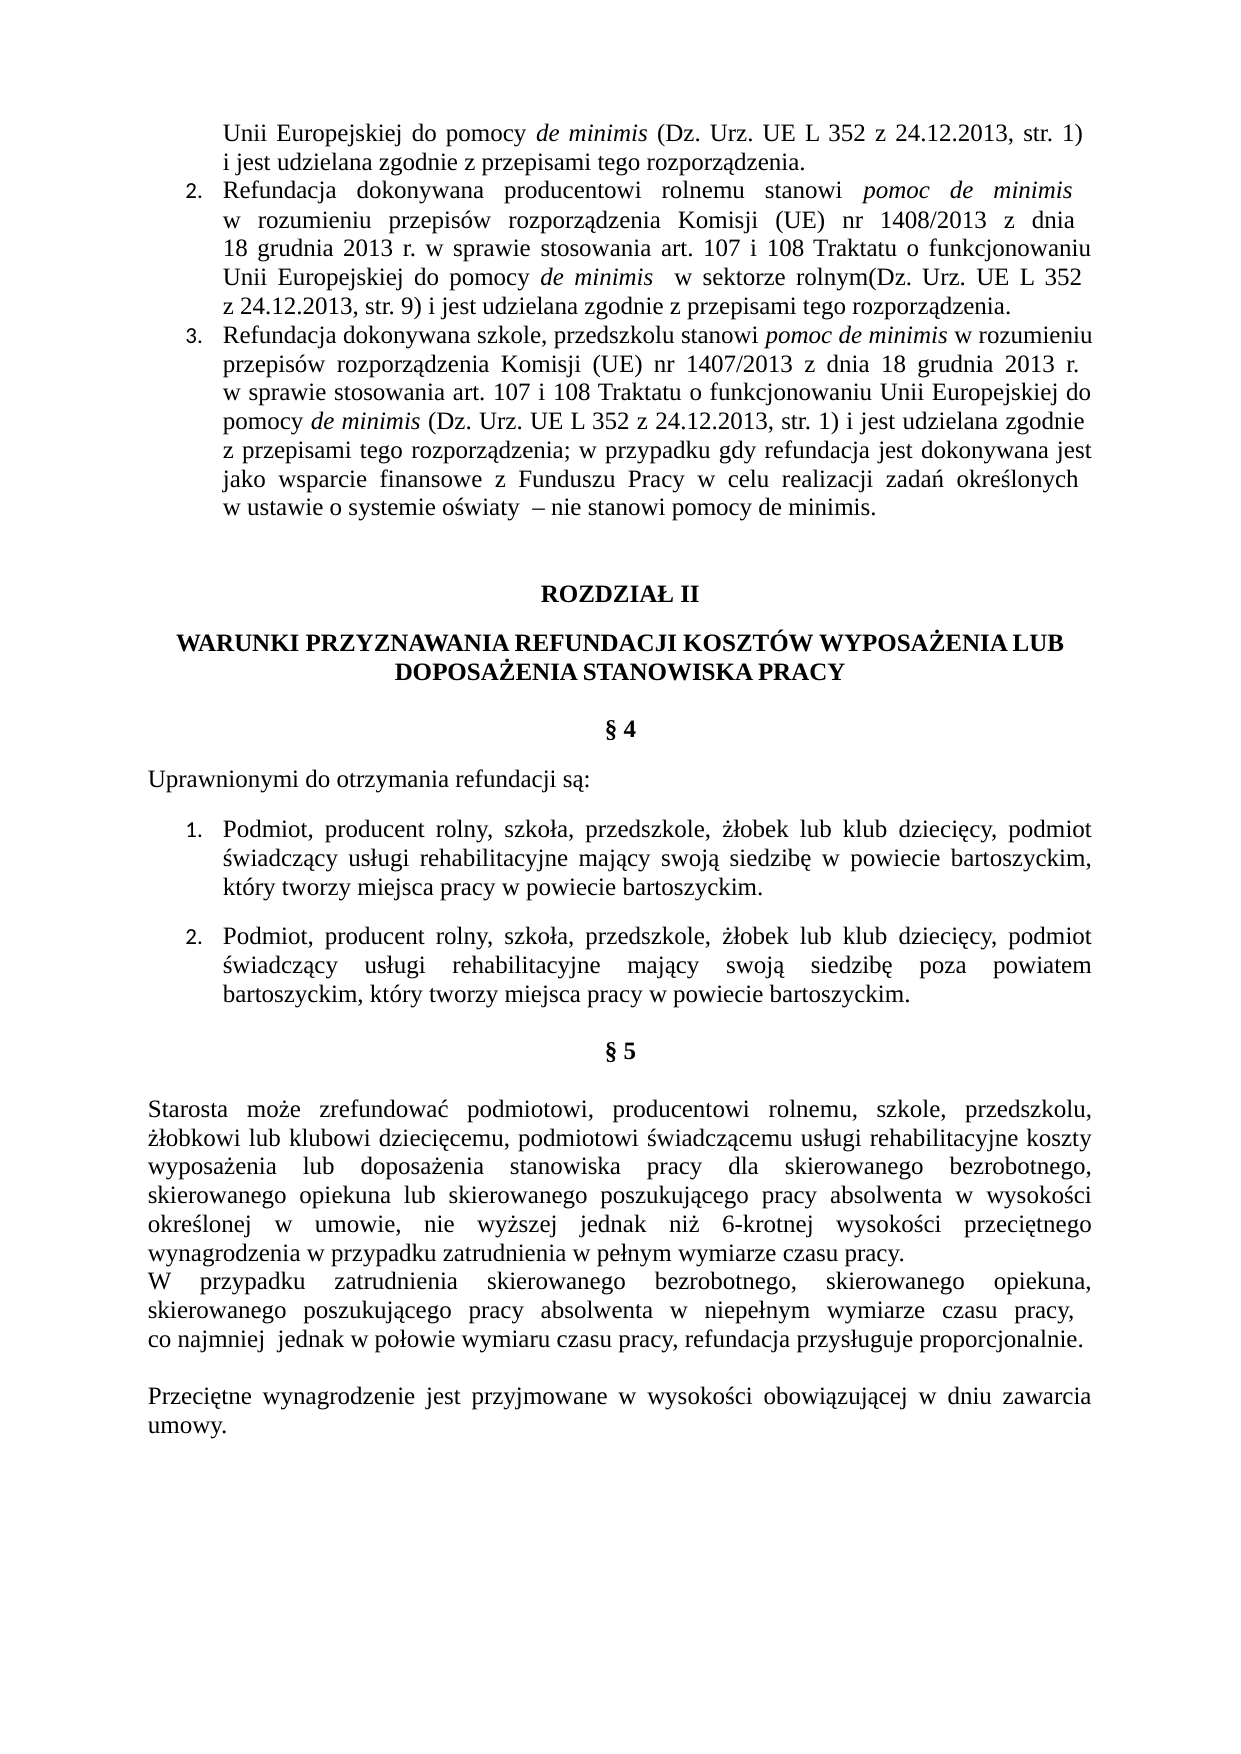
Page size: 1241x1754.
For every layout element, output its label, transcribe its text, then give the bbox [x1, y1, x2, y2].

list Podmiot, producent rolny, szkoła, przedszkole, żłobek lub klub dziecięcy, podmiot świadczący usługi rehabilitacyjne mający swoją siedzibę w powiecie bartoszyckim, który tworzy miejsca pracy w powiecie bartoszyckim. [185, 814, 1092, 900]
list Refundacja dokonywana producentowi rolnemu stanowi pomoc de minimis w rozumieniu przepisów rozporządzenia Komisji (UE) nr 1408/2013 z dnia 18 grudnia 2013 r. w sprawie stosowania art. 107 i 108 Traktatu o funkcjonowaniu Unii Europejskiej do pomocy de minimis w sektorze rolnym(Dz. Urz. UE L 352 z 24.12.2013, str. 9) i jest udzielana zgodnie z przepisami tego rozporządzenia. [185, 176, 1092, 320]
text ROZDZIAŁ II [148, 579, 1092, 607]
list Podmiot, producent rolny, szkoła, przedszkole, żłobek lub klub dziecięcy, podmiot świadczący usługi rehabilitacyjne mający swoją siedzibę poza powiatem bartoszyckim, który tworzy miejsca pracy w powiecie bartoszyckim. [185, 921, 1092, 1008]
text Starosta może zrefundować podmiotowi, producentowi rolnemu, szkole, przedszkolu, żłobkowi lub klubowi dziecięcemu, podmiotowi świadczącemu usługi rehabilitacyjne koszty wyposażenia lub doposażenia stanowiska pracy dla skierowanego bezrobotnego, skierowanego opiekuna lub skierowanego poszukującego pracy absolwenta w wysokości określonej w umowie, nie wyższej jednak niż 6-krotnej wysokości przeciętnego wynagrodzenia w przypadku zatrudnienia w pełnym wymiarze czasu pracy. [148, 1094, 1092, 1266]
text W przypadku zatrudnienia skierowanego bezrobotnego, skierowanego opiekuna, skierowanego poszukującego pracy absolwenta w niepełnym wymiarze czasu pracy, co najmniej jednak w połowie wymiaru czasu pracy, refundacja przysługuje proporcjonalnie. [148, 1266, 1092, 1353]
list Refundacja dokonywana szkole, przedszkolu stanowi pomoc de minimis w rozumieniu przepisów rozporządzenia Komisji (UE) nr 1407/2013 z dnia 18 grudnia 2013 r. w sprawie stosowania art. 107 i 108 Traktatu o funkcjonowaniu Unii Europejskiej do pomocy de minimis (Dz. Urz. UE L 352 z 24.12.2013, str. 1) i jest udzielana zgodnie z przepisami tego rozporządzenia; w przypadku gdy refundacja jest dokonywana jest jako wsparcie finansowe z Funduszu Pracy w celu realizacji zadań określonych w ustawie o systemie oświaty – nie stanowi pomocy de minimis. [185, 320, 1092, 521]
text Przeciętne wynagrodzenie jest przyjmowane w wysokości obowiązującej w dniu zawarcia umowy. [148, 1381, 1092, 1439]
text WARUNKI PRZYZNAWANIA REFUNDACJI KOSZTÓW WYPOSAŻENIA LUB DOPOSAŻENIA STANOWISKA PRACY [148, 628, 1092, 686]
text § 4 [148, 714, 1092, 743]
text § 5 [148, 1036, 1092, 1065]
text Uprawnionymi do otrzymania refundacji są: [148, 764, 1092, 793]
list Unii Europejskiej do pomocy de minimis (Dz. Urz. UE L 352 z 24.12.2013, str. 1) i jest udzielana zgodnie z przepisami tego rozporządzenia. [185, 118, 1092, 176]
